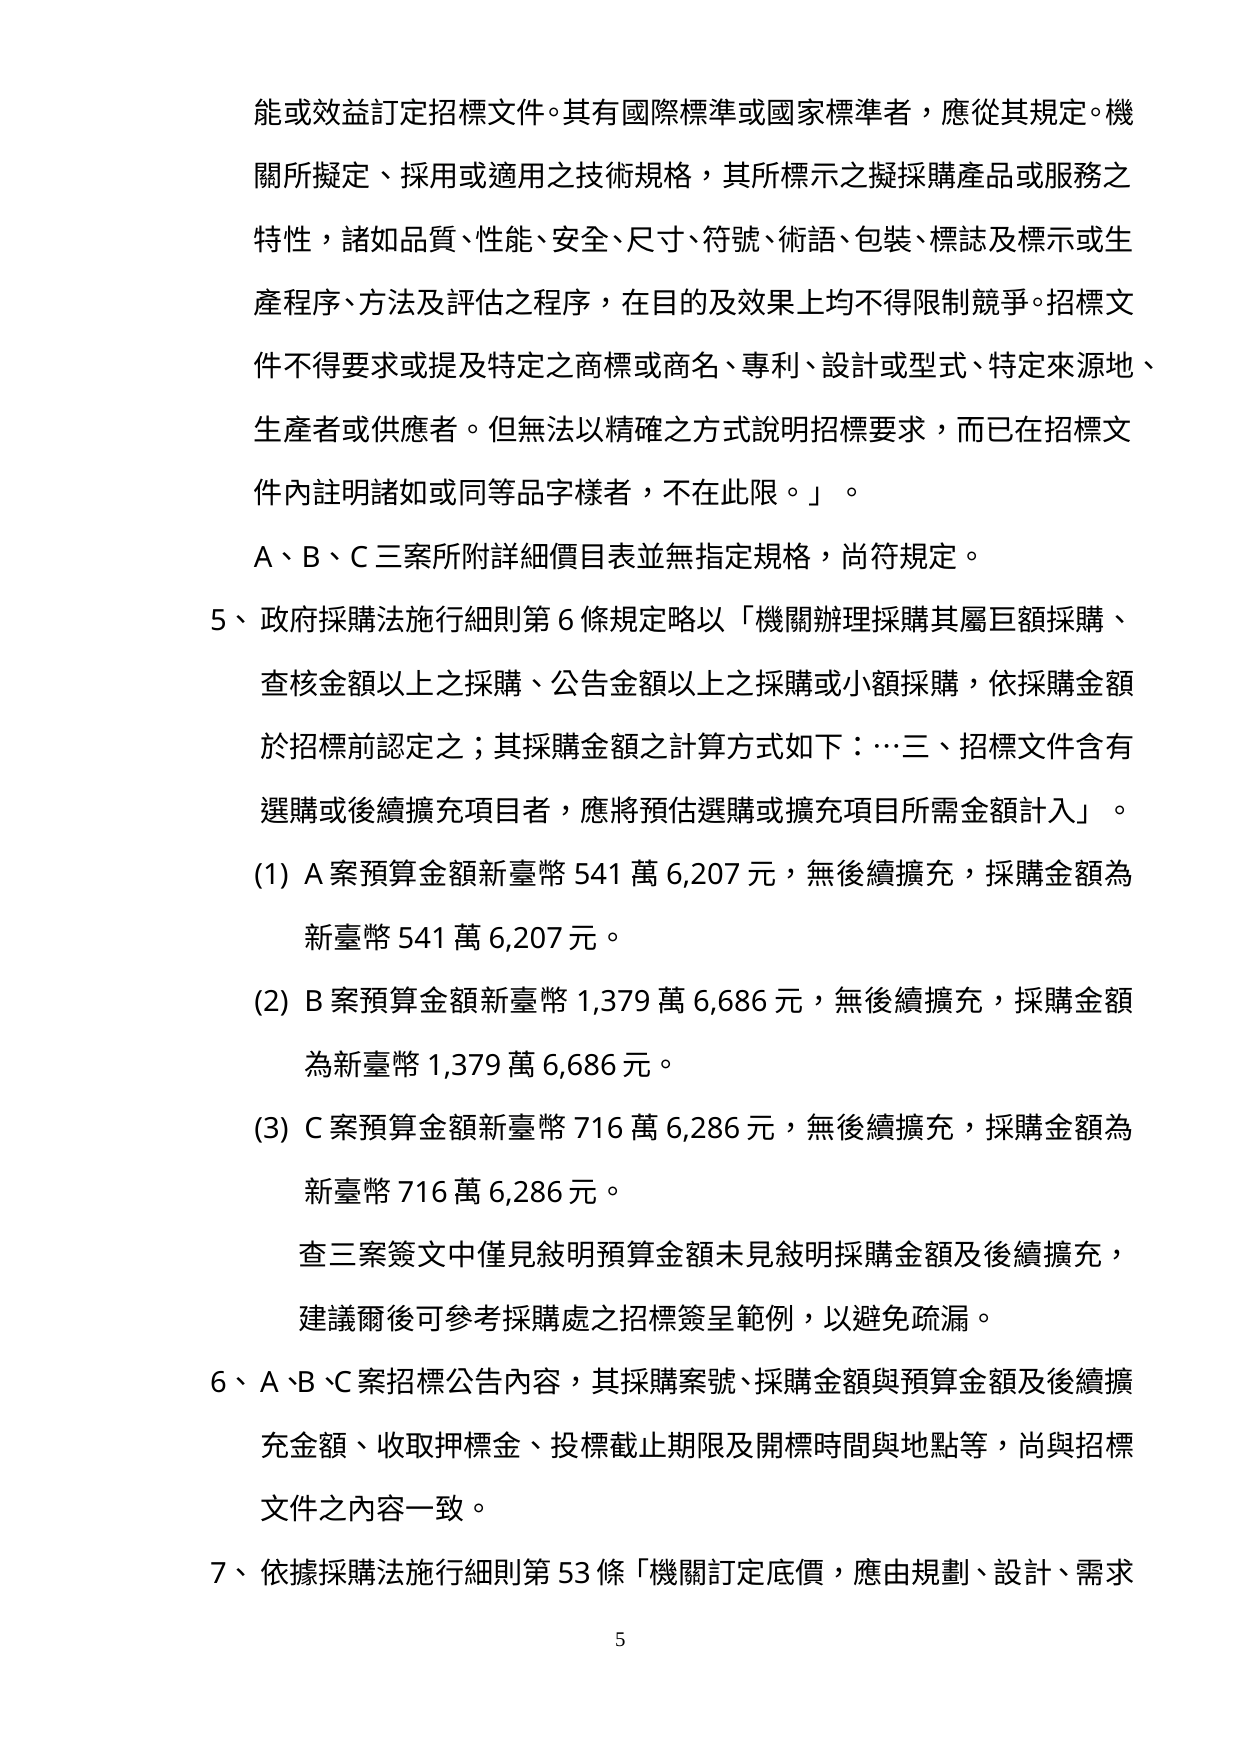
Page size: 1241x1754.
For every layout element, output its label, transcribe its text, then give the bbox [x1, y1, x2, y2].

list C案預算金額新臺幣716萬6,286元，無後續擴充，採購金額為新臺幣716萬6,286元。 [254, 1105, 1134, 1211]
text A、B、C三案所附詳細價目表並無指定規格，尚符規定。 [254, 533, 1134, 576]
list B案預算金額新臺幣1,379萬6,686元，無後續擴充，採購金額為新臺幣1,379萬6,686元。 [254, 978, 1134, 1084]
list A案預算金額新臺幣541萬6,207元，無後續擴充，採購金額為新臺幣541萬6,207元。 [254, 851, 1134, 957]
text 查三案簽文中僅見敍明預算金額未見敍明採購金額及後續擴充，建議爾後可參考採購處之招標簽呈範例，以避免疏漏。 [298, 1232, 1134, 1338]
list A、B、C案招標公告內容，其採購案號、採購金額與預算金額及後續擴充金額、收取押標金、投標截止期限及開標時間與地點等，尚與招標文件之內容一致。 [210, 1359, 1134, 1528]
list 政府採購法施行細則第6條規定略以「機關辦理採購其屬巨額採購、查核金額以上之採購、公告金額以上之採購或小額採購，依採購金額於招標前認定之；其採購金額之計算方式如下：…三、招標文件含有選購或後續擴充項目者，應將預估選購或擴充項目所需金額計入」。 [210, 597, 1134, 829]
list 政府採購法第26條規定：「機關辦理公告金額以上之採購，應依功能或效益訂定招標文件。其有國際標準或國家標準者，應從其規定。機關所擬定、採用或適用之技術規格，其所標示之擬採購產品或服務之特性，諸如品質、性能、安全、尺寸、符號、術語、包裝、標誌及標示或生產程序、方法及評估之程序，在目的及效果上均不得限制競爭。招標文件不得要求或提及特定之商標或商名、專利、設計或型式、特定來源地、生產者或供應者。但無法以精確之方式說明招標要求，而已在招標文件內註明諸如或同等品字樣者，不在此限。」。 [208, 89, 1134, 512]
list 依據採購法施行細則第53條「機關訂定底價，應由規劃、設計、需求 [210, 1549, 1134, 1592]
